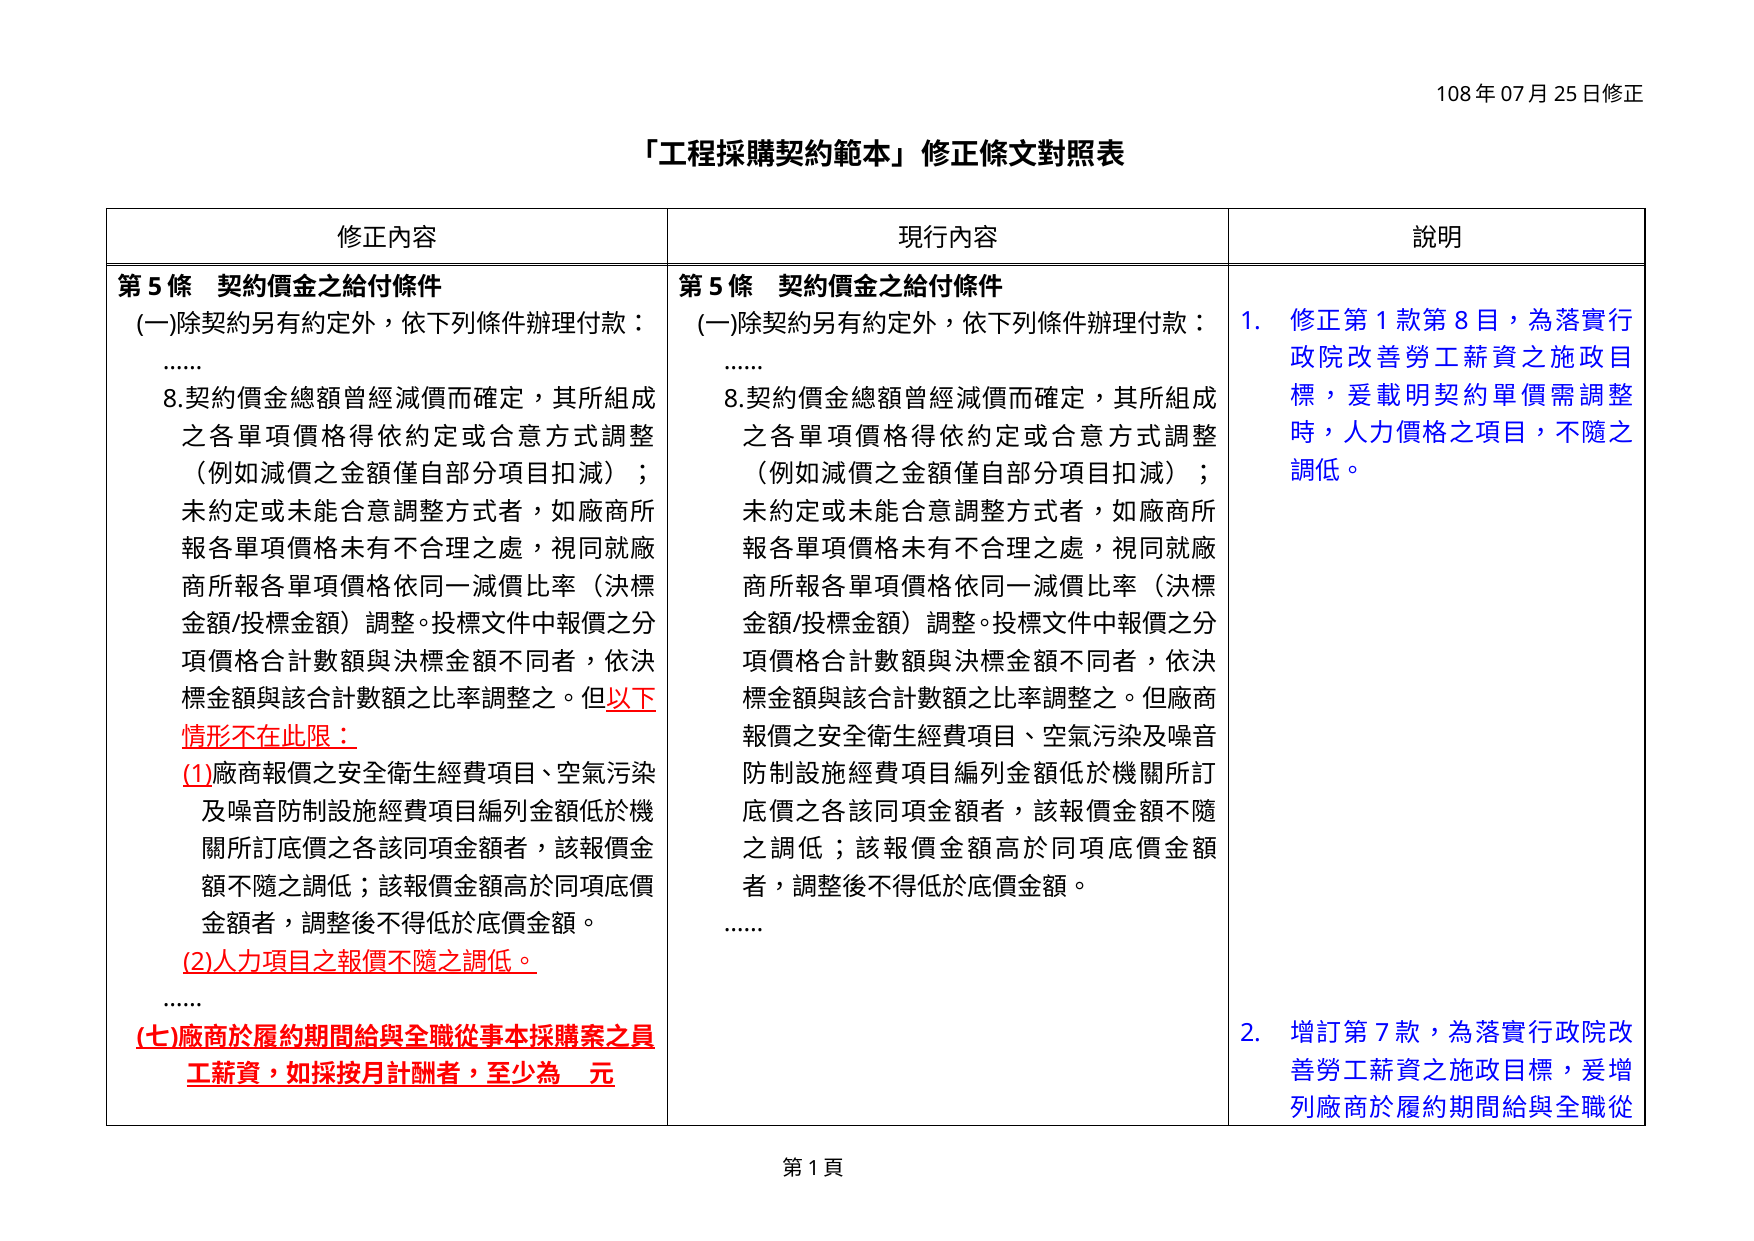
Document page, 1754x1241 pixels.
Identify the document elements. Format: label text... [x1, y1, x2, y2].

table_header 現行內容 [668, 209, 1228, 262]
table_cell 第5條 契約價金之給付條件 (一)除契約另有約定外，依下列條件辦理付款： …… 8.契約價金總額曾經減價而確定，其所組成之各單項價格得依約定或合意方式調整（例如減價之金額僅自部分項目扣減）；未約定或未能合意調整方式者，如廠商所報各單項價格未有不合理之處，視同就廠商所報各單項價格依同一減價比率（決標金額/投標金額）調整。投標文件中報價之分項價格合計數額與決標金額不同者，依決標金額與該合計數額之比率調整之。但廠商報價之安全衛生經費項目、空氣污染及噪音防制設施經費項目編列金額低於機關所訂底價之各該同項金額者，該報價金額不隨之調低；該報價金額高於同項底價金額者，調整後不得低於底價金額。 …… [668, 266, 1228, 1125]
table_cell 修正第1款第8目，為落實行政院改善勞工薪資之施政目標，爰載明契約單價需調整時，人力價格之項目，不隨之調低。 增訂第7款，為落實行政院改善勞工薪資之施政目標，爰增列廠商於履約期間給與全職從 [1229, 266, 1644, 1125]
table_header 說明 [1229, 209, 1644, 262]
text 「工程採購契約範本」修正條文對照表 [106, 114, 1648, 189]
table_cell 第5條 契約價金之給付條件 (一)除契約另有約定外，依下列條件辦理付款： …… 8.契約價金總額曾經減價而確定，其所組成之各單項價格得依約定或合意方式調整（例如減價之金額僅自部分項目扣減）；未約定或未能合意調整方式者，如廠商所報各單項價格未有不合理之處，視同就廠商所報各單項價格依同一減價比率（決標金額/投標金額）調整。投標文件中報價之分項價格合計數額與決標金額不同者，依決標金額與該合計數額之比率調整之。但以下情形不在此限： (1)廠商報價之安全衛生經費項目、空氣污染及噪音防制設施經費項目編列金額低於機關所訂底價之各該同項金額者，該報價金額不隨之調低；該報價金額高於同項底價金額者，調整後不得低於底價金額。 (2)人力項目之報價不隨之調低。 …… (七)廠商於履約期間給與全職從事本採購案之員工薪資，如採按月計酬者，至少為 元 [107, 266, 667, 1125]
table_header 修正內容 [107, 209, 667, 262]
